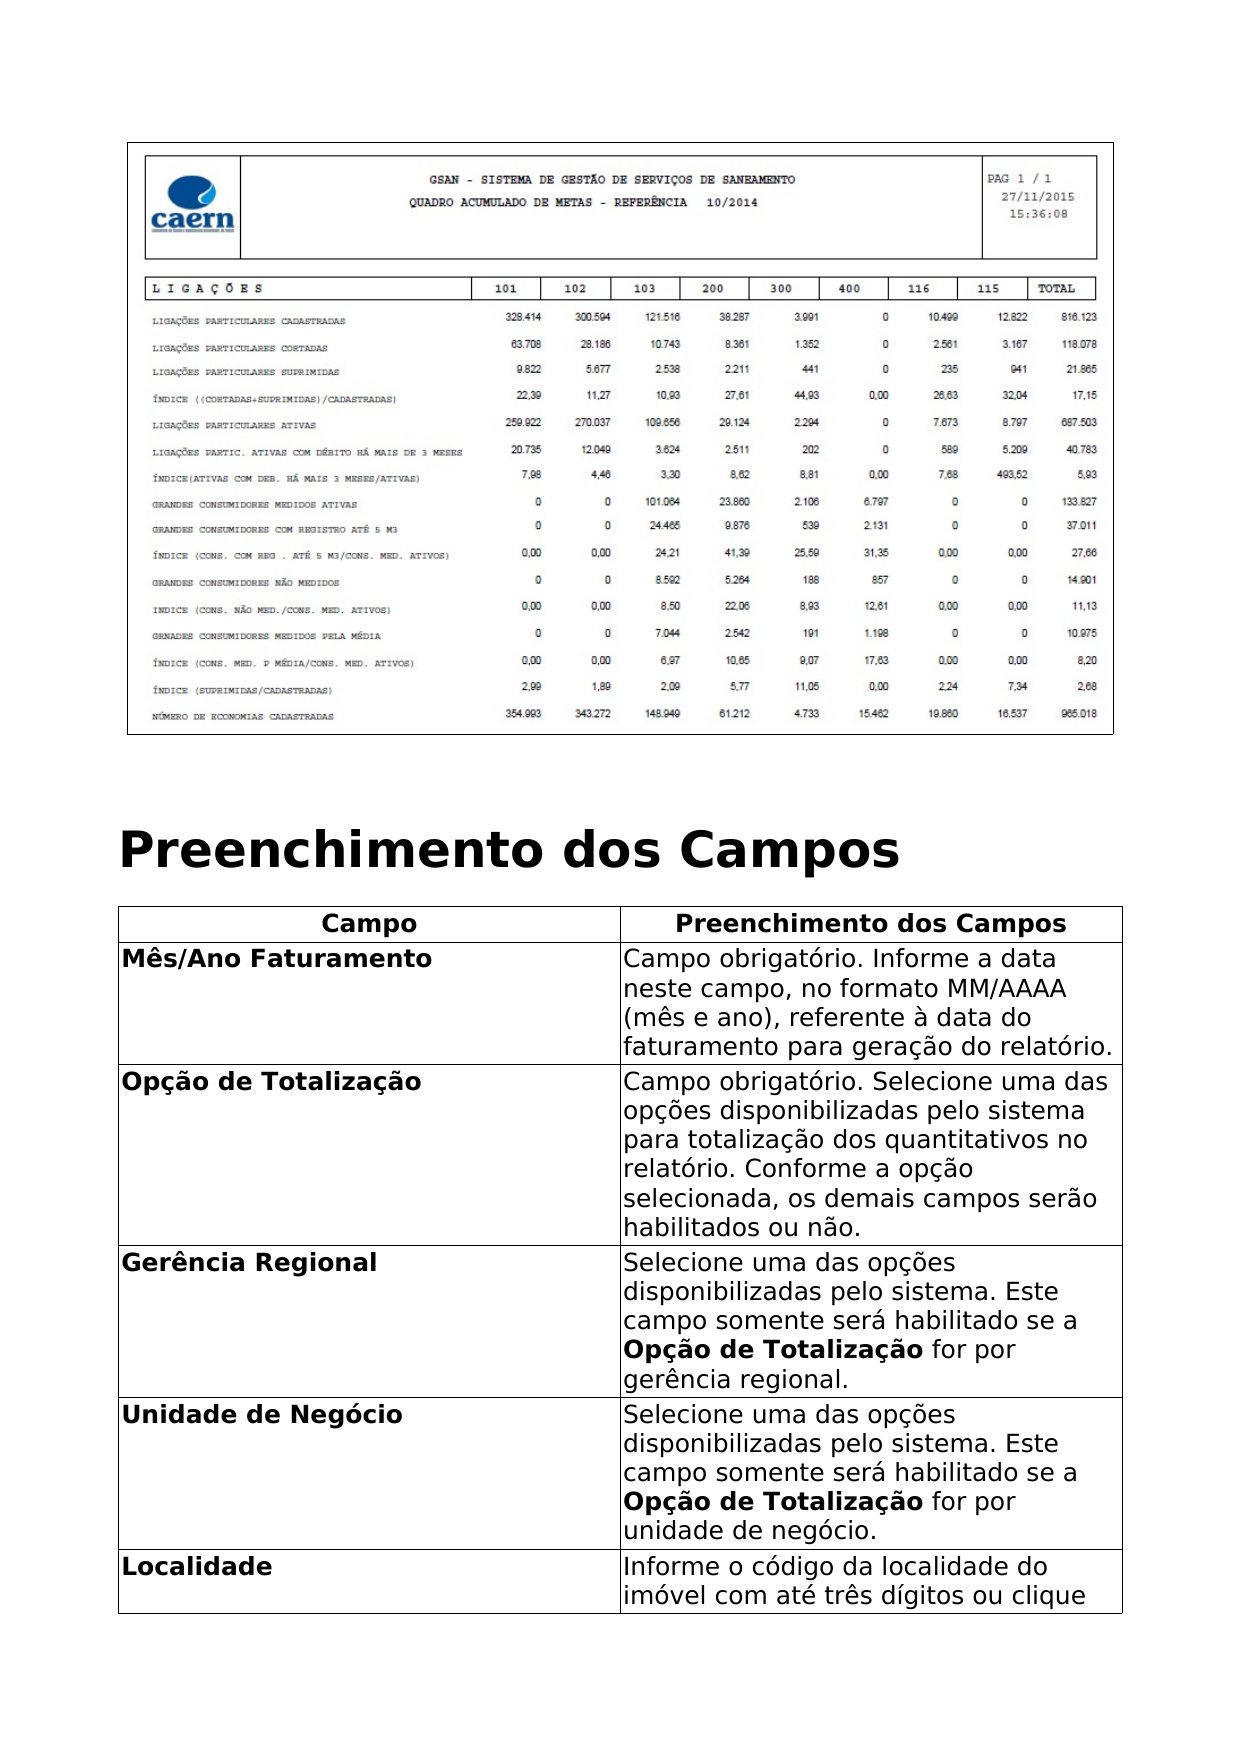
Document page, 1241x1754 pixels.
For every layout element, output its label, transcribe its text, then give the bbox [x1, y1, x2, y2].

table_cell Campo obrigatório. Informe a data neste campo, no formato MM/AAAA (mês e ano), referente à data do faturamento para geração do relatório. [621, 943, 1122, 1064]
table_cell Opção de Totalização [119, 1065, 620, 1245]
table_cell Campo obrigatório. Selecione uma das opções disponibilizadas pelo sistema para totalização dos quantitativos no relatório. Conforme a opção selecionada, os demais campos serão habilitados ou não. [621, 1065, 1122, 1245]
table_cell Informe o código da localidade do imóvel com até três dígitos ou clique [621, 1550, 1122, 1613]
table_cell Selecione uma das opções disponibilizadas pelo sistema. Este campo somente será habilitado se a Opção de Totalização for por unidade de negócio. [621, 1398, 1122, 1549]
table_cell Selecione uma das opções disponibilizadas pelo sistema. Este campo somente será habilitado se a Opção de Totalização for por gerência regional. [621, 1246, 1122, 1397]
table_cell Localidade [119, 1550, 620, 1613]
table_header Preenchimento dos Campos [621, 907, 1122, 942]
table_cell Unidade de Negócio [119, 1398, 620, 1549]
subtitle Preenchimento dos Campos [118, 821, 1122, 879]
table_header Campo [119, 907, 620, 942]
table_cell Gerência Regional [119, 1246, 620, 1397]
picture [129, 144, 1111, 731]
table_cell Mês/Ano Faturamento [119, 943, 620, 1064]
